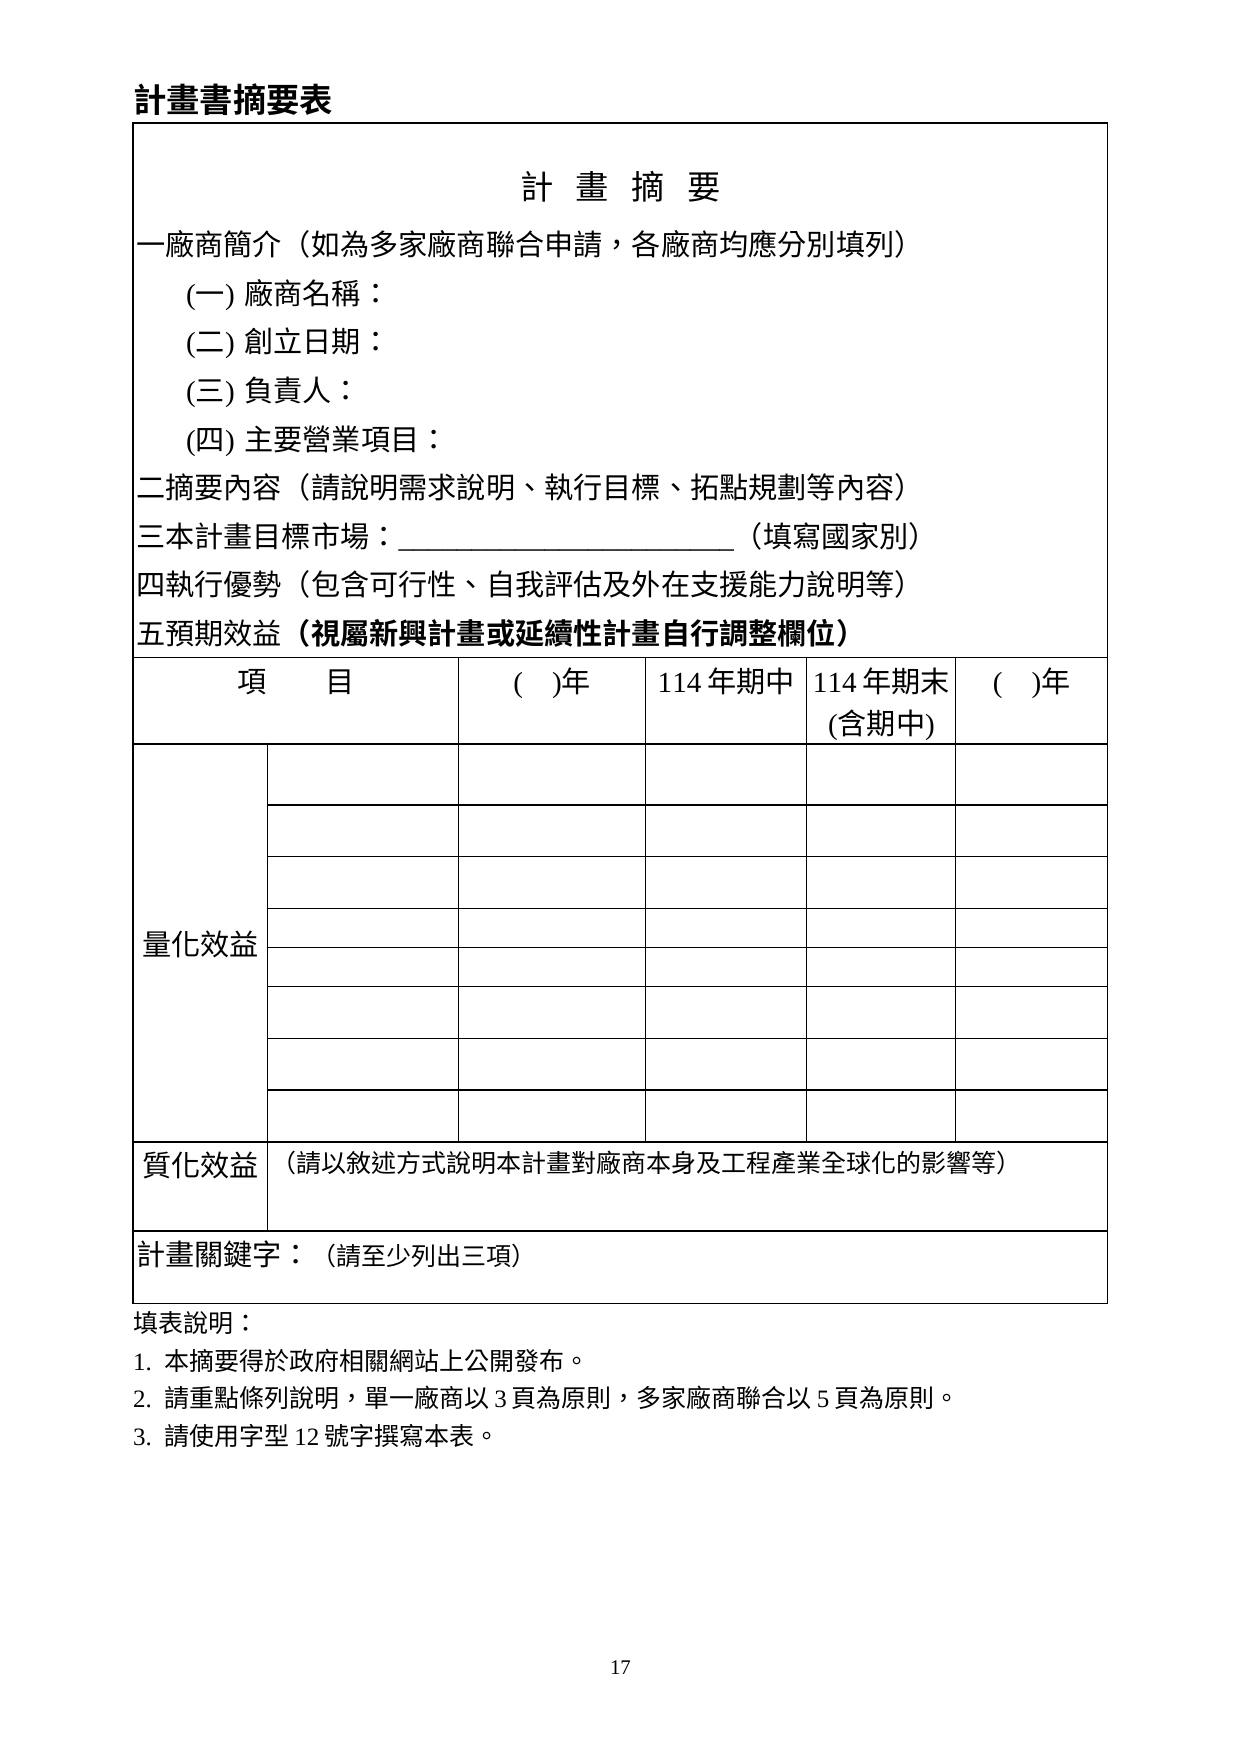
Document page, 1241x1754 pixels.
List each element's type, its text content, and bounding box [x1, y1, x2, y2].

table_cell [646, 909, 806, 947]
table_cell 質化效益 [134, 1143, 267, 1230]
table_cell [268, 948, 458, 986]
table_cell [459, 857, 645, 907]
table_cell 114年期中 [646, 658, 806, 743]
table_cell [646, 1091, 806, 1141]
table_cell ( )年 [459, 658, 645, 743]
table_cell [459, 745, 645, 804]
table_cell [807, 857, 955, 907]
table_cell [956, 857, 1107, 907]
table_cell 114年期末(含期中) [807, 658, 955, 743]
table_cell [459, 987, 645, 1037]
table_cell [459, 1039, 645, 1089]
table_cell [646, 857, 806, 907]
table_cell [646, 745, 806, 804]
table_cell [459, 909, 645, 947]
table_cell [268, 1039, 458, 1089]
table_cell 量化效益 [134, 745, 267, 1141]
table_cell ( )年 [956, 658, 1107, 743]
table_cell [807, 987, 955, 1037]
table_cell [268, 745, 458, 804]
text 3. 請使用字型12號字撰寫本表。 [133, 1415, 1107, 1452]
table_cell [459, 806, 645, 856]
text 計畫書摘要表 [133, 74, 1107, 122]
table_cell [646, 987, 806, 1037]
table_cell [956, 745, 1107, 804]
table_cell [956, 806, 1107, 856]
table_cell 項 目 [134, 658, 458, 743]
text 填表說明： [133, 1304, 1107, 1340]
table_cell [268, 987, 458, 1037]
table_cell [956, 948, 1107, 986]
text 1. 本摘要得於政府相關網站上公開發布。 [133, 1340, 1107, 1377]
table_cell （請以敘述方式說明本計畫對廠商本身及工程產業全球化的影響等） [268, 1143, 1107, 1230]
table_cell [268, 1091, 458, 1141]
table_cell [807, 1039, 955, 1089]
table_cell [807, 948, 955, 986]
table_cell [268, 857, 458, 907]
table_cell [646, 806, 806, 856]
table_cell [807, 806, 955, 856]
table_cell [268, 909, 458, 947]
text 2. 請重點條列說明，單一廠商以3頁為原則，多家廠商聯合以5頁為原則。 [133, 1377, 1107, 1415]
table_cell [268, 806, 458, 856]
table_cell [646, 1039, 806, 1089]
table_cell [956, 987, 1107, 1037]
table_cell [807, 1091, 955, 1141]
table_cell [956, 1039, 1107, 1089]
table_cell [459, 948, 645, 986]
table_cell [807, 745, 955, 804]
table_cell [807, 909, 955, 947]
table_header 計 畫 摘 要 廠商簡介（如為多家廠商聯合申請，各廠商均應分別填列） (一) 廠商名稱： (二) 創立日期： (三) 負責人： (四) 主要營業項目： 摘要內容（請說明需求說明、執行目標、拓點規劃等內容） 本計畫目標市場：_______________________（填寫國家別） 執行優勢（包含可行性、自我評估及外在支援能力說明等） 預期效益（視屬新興計畫或延續性計畫自行調整欄位） [134, 124, 1107, 657]
table_cell [459, 1091, 645, 1141]
table_cell [646, 948, 806, 986]
table_cell 計畫關鍵字：（請至少列出三項） [134, 1232, 1107, 1302]
table_cell [956, 909, 1107, 947]
table_cell [956, 1091, 1107, 1141]
